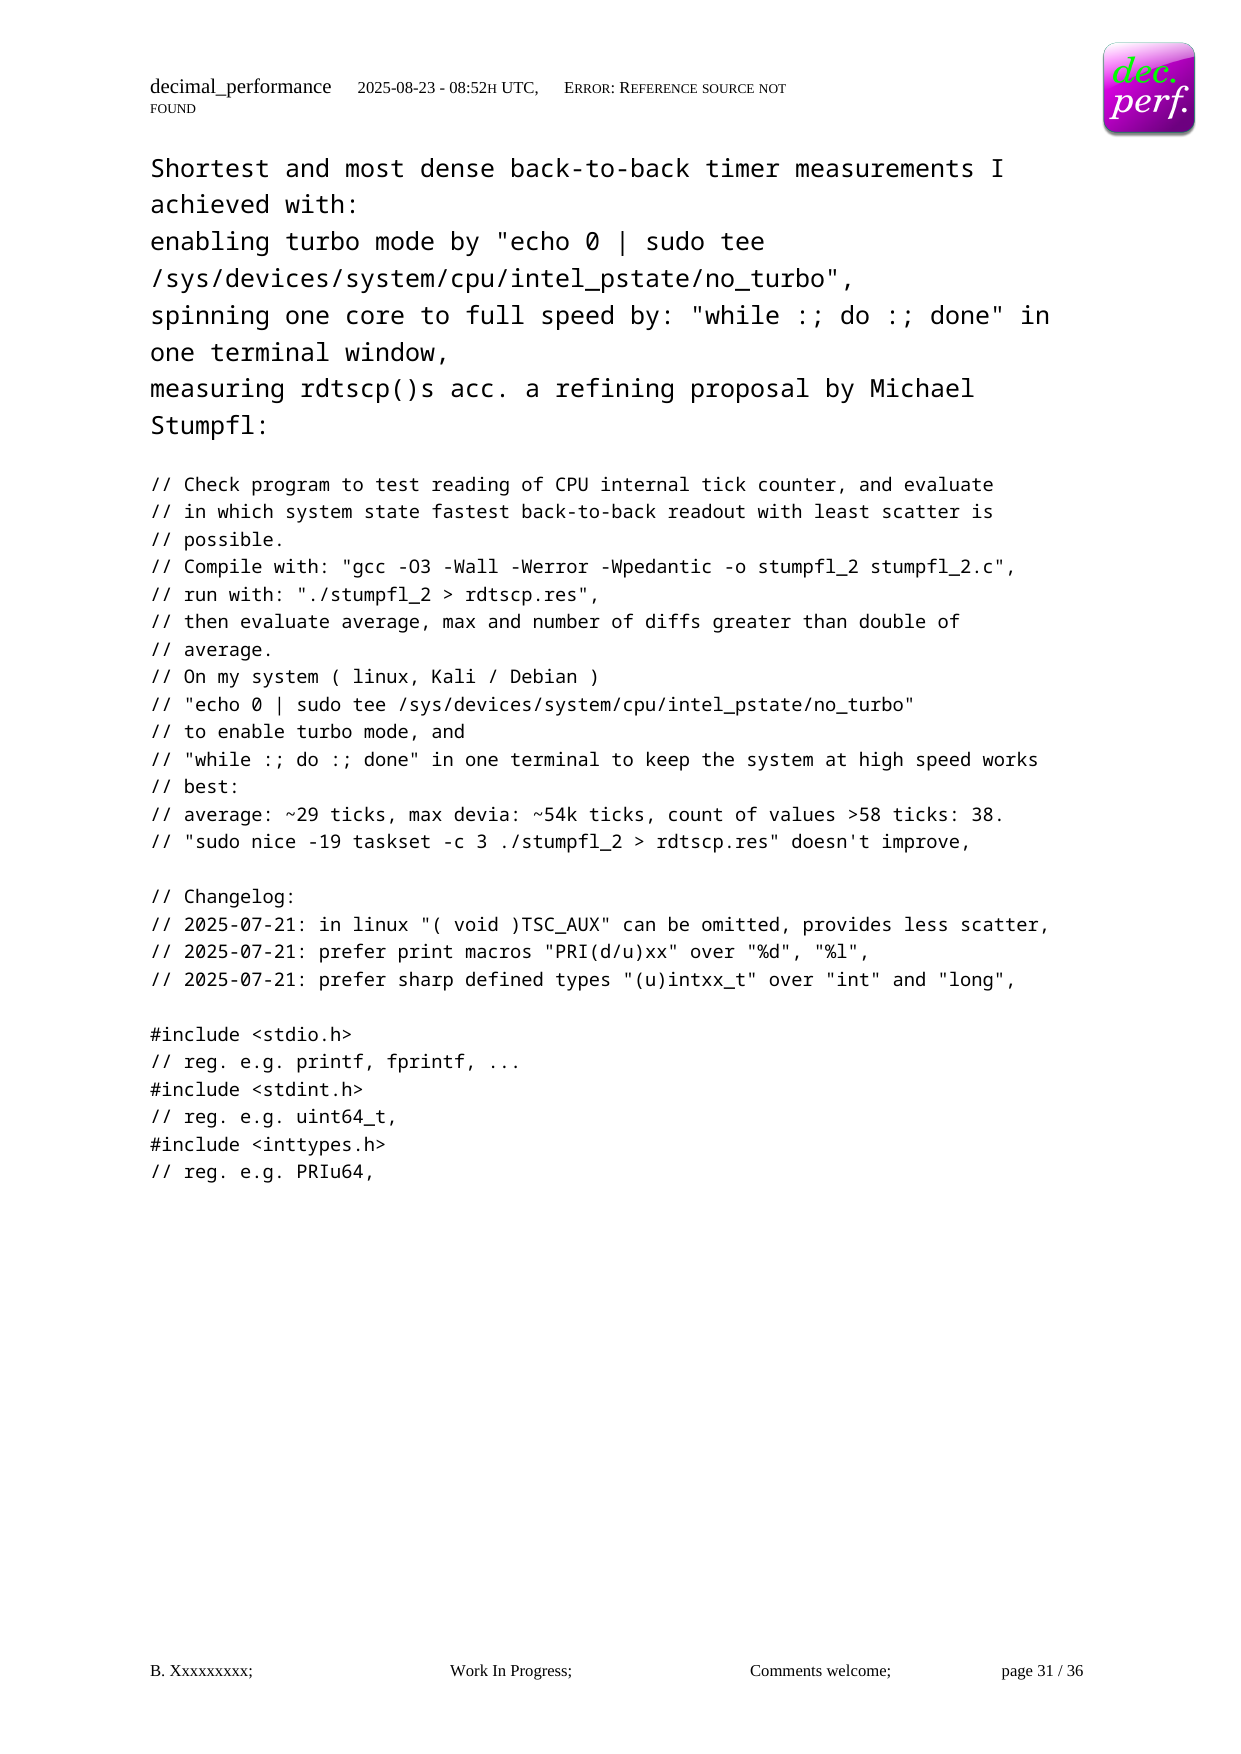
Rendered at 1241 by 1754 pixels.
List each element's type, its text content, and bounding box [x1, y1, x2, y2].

text Shortest and most dense back-to-back timer measurements I achieved with: enabling turbo mode by "echo 0 | sudo tee /sys/devices/system/cpu/intel_pstate/no_turbo", spinning one core to full speed by: "while :; do :; done" in one terminal window, measuring rdtscp()s acc. a refining proposal by Michael Stumpfl: // Check program to test reading of CPU internal tick counter, and evaluate // in which system state fastest back-to-back readout with least scatter is // possible. // Compile with: "gcc -O3 -Wall -Werror -Wpedantic -o stumpfl_2 stumpfl_2.c", // run with: "./stumpfl_2 > rdtscp.res", // then evaluate average, max and number of diffs greater than double of // average. // On my system ( linux, Kali / Debian ) // "echo 0 | sudo tee /sys/devices/system/cpu/intel_pstate/no_turbo" // to enable turbo mode, and // "while :; do :; done" in one terminal to keep the system at high speed works // best: // average: ~29 ticks, max devia: ~54k ticks, count of values >58 ticks: 38. // "sudo nice -19 taskset -c 3 ./stumpfl_2 > rdtscp.res" doesn't improve, // Changelog: // 2025-07-21: in linux "( void )TSC_AUX" can be omitted, provides less scatter, // 2025-07-21: prefer print macros "PRI(d/u)xx" over "%d", "%l", // 2025-07-21: prefer sharp defined types "(u)intxx_t" over "int" and "long", #include <stdio.h> // reg. e.g. printf, fprintf, ... #include <stdint.h> // reg. e.g. uint64_t, #include <inttypes.h> // reg. e.g. PRIu64, [150, 150, 1090, 1239]
picture [1101, 40, 1197, 138]
